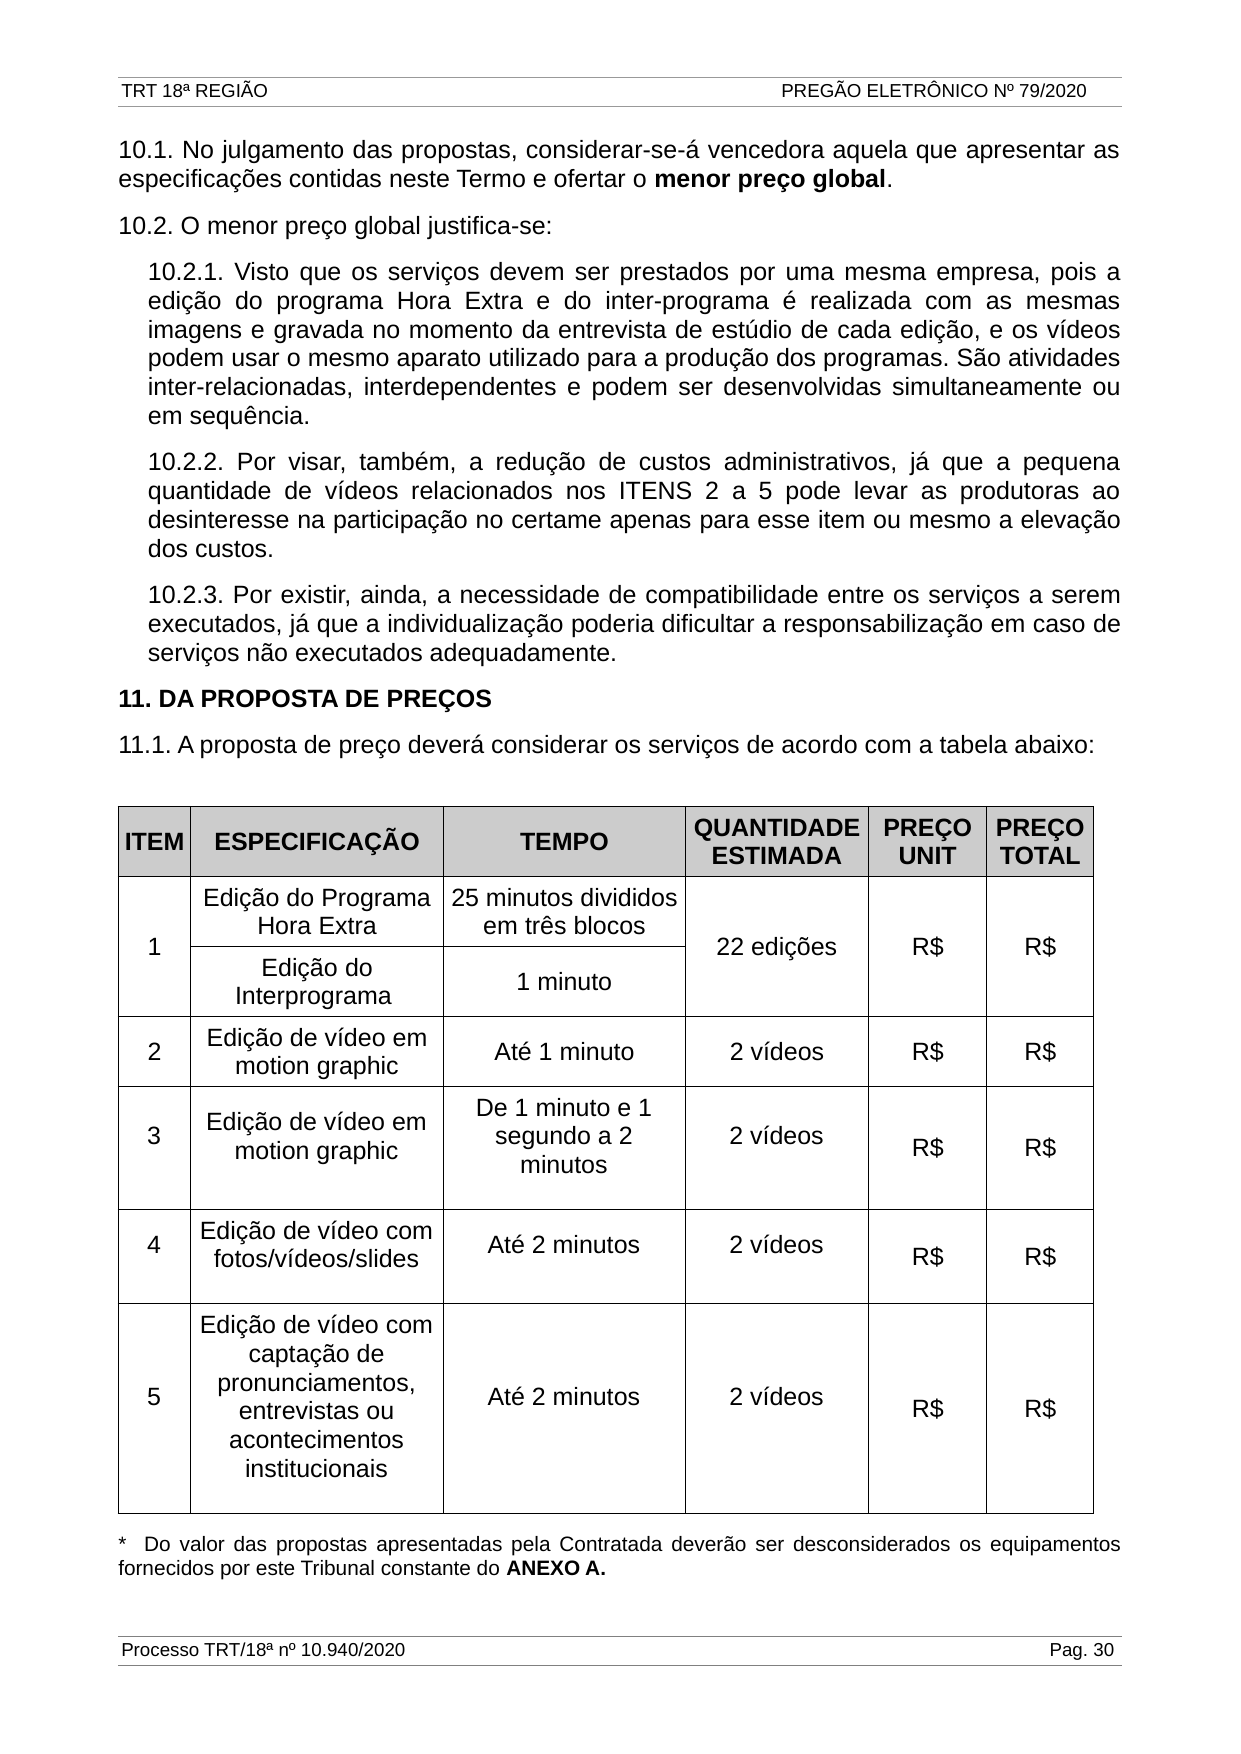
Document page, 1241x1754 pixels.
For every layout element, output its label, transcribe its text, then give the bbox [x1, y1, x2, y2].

table_cell Edição de vídeo em motion graphic [191, 1087, 443, 1209]
table_cell R$ [869, 1304, 986, 1513]
table_cell Edição de vídeo com captação de pronunciamentos, entrevistas ou acontecimentos institucionais [191, 1304, 443, 1513]
text 10.2.2. Por visar, também, a redução de custos administrativos, já que a pequena quantidade de vídeos relacionados nos ITENS 2 a 5 pode levar as produtoras ao desinteresse na participação no certame apenas para esse item ou mesmo a elevação dos custos. [148, 447, 1122, 562]
table_cell 1 [119, 877, 190, 1016]
table_header TEMPO [444, 807, 685, 876]
table_cell R$ [987, 1017, 1093, 1086]
table_header ESPECIFICAÇÃO [191, 807, 443, 876]
table_cell Edição de vídeo em motion graphic [191, 1017, 443, 1086]
table_header PREÇO TOTAL [987, 807, 1093, 876]
table_header ITEM [119, 807, 190, 876]
text 10.2.1. Visto que os serviços devem ser prestados por uma mesma empresa, pois a edição do programa Hora Extra e do inter-programa é realizada com as mesmas imagens e gravada no momento da entrevista de estúdio de cada edição, e os vídeos podem usar o mesmo aparato utilizado para a produção dos programas. São atividades inter-relacionadas, interdependentes e podem ser desenvolvidas simultaneamente ou em sequência. [148, 257, 1122, 430]
table_cell R$ [987, 1087, 1093, 1209]
table_cell R$ [869, 877, 986, 1016]
text 10.2.3. Por existir, ainda, a necessidade de compatibilidade entre os serviços a serem executados, já que a individualização poderia dificultar a responsabilização em caso de serviços não executados adequadamente. [148, 580, 1122, 666]
table_cell Até 2 minutos [444, 1304, 685, 1513]
text * Do valor das propostas apresentadas pela Contratada deverão ser desconsiderados os equipamentos fornecidos por este Tribunal constante do ANEXO A. [118, 1531, 1122, 1579]
text 10.2. O menor preço global justifica-se: [118, 211, 1122, 239]
table_cell 2 vídeos [686, 1087, 868, 1209]
text 11. DA PROPOSTA DE PREÇOS [118, 684, 1122, 713]
table_cell 2 vídeos [686, 1017, 868, 1086]
table_cell 25 minutos divididos em três blocos [444, 877, 685, 946]
table_cell R$ [987, 877, 1093, 1016]
table_cell 2 [119, 1017, 190, 1086]
table_cell R$ [987, 1210, 1093, 1303]
table_cell 22 edições [686, 877, 868, 1016]
table_cell R$ [869, 1017, 986, 1086]
table_cell R$ [869, 1087, 986, 1209]
table_cell 1 minuto [444, 947, 685, 1016]
table_cell R$ [987, 1304, 1093, 1513]
table_header QUANTIDADE ESTIMADA [686, 807, 868, 876]
table_cell Até 2 minutos [444, 1210, 685, 1303]
table_cell De 1 minuto e 1 segundo a 2 minutos [444, 1087, 685, 1209]
table_header PREÇO UNIT [869, 807, 986, 876]
table_cell Edição do Programa Hora Extra [191, 877, 443, 946]
text 11.1. A proposta de preço deverá considerar os serviços de acordo com a tabela abaixo: [118, 731, 1122, 759]
table_cell R$ [869, 1210, 986, 1303]
text 10.1. No julgamento das propostas, considerar-se-á vencedora aquela que apresentar as especificações contidas neste Termo e ofertar o menor preço global. [118, 136, 1122, 193]
table_cell 3 [119, 1087, 190, 1209]
table_cell 4 [119, 1210, 190, 1303]
table_cell 2 vídeos [686, 1210, 868, 1303]
table_cell Edição de vídeo com fotos/vídeos/slides [191, 1210, 443, 1303]
table_cell Edição do Interprograma [191, 947, 443, 1016]
table_cell 5 [119, 1304, 190, 1513]
table_cell 2 vídeos [686, 1304, 868, 1513]
table_cell Até 1 minuto [444, 1017, 685, 1086]
